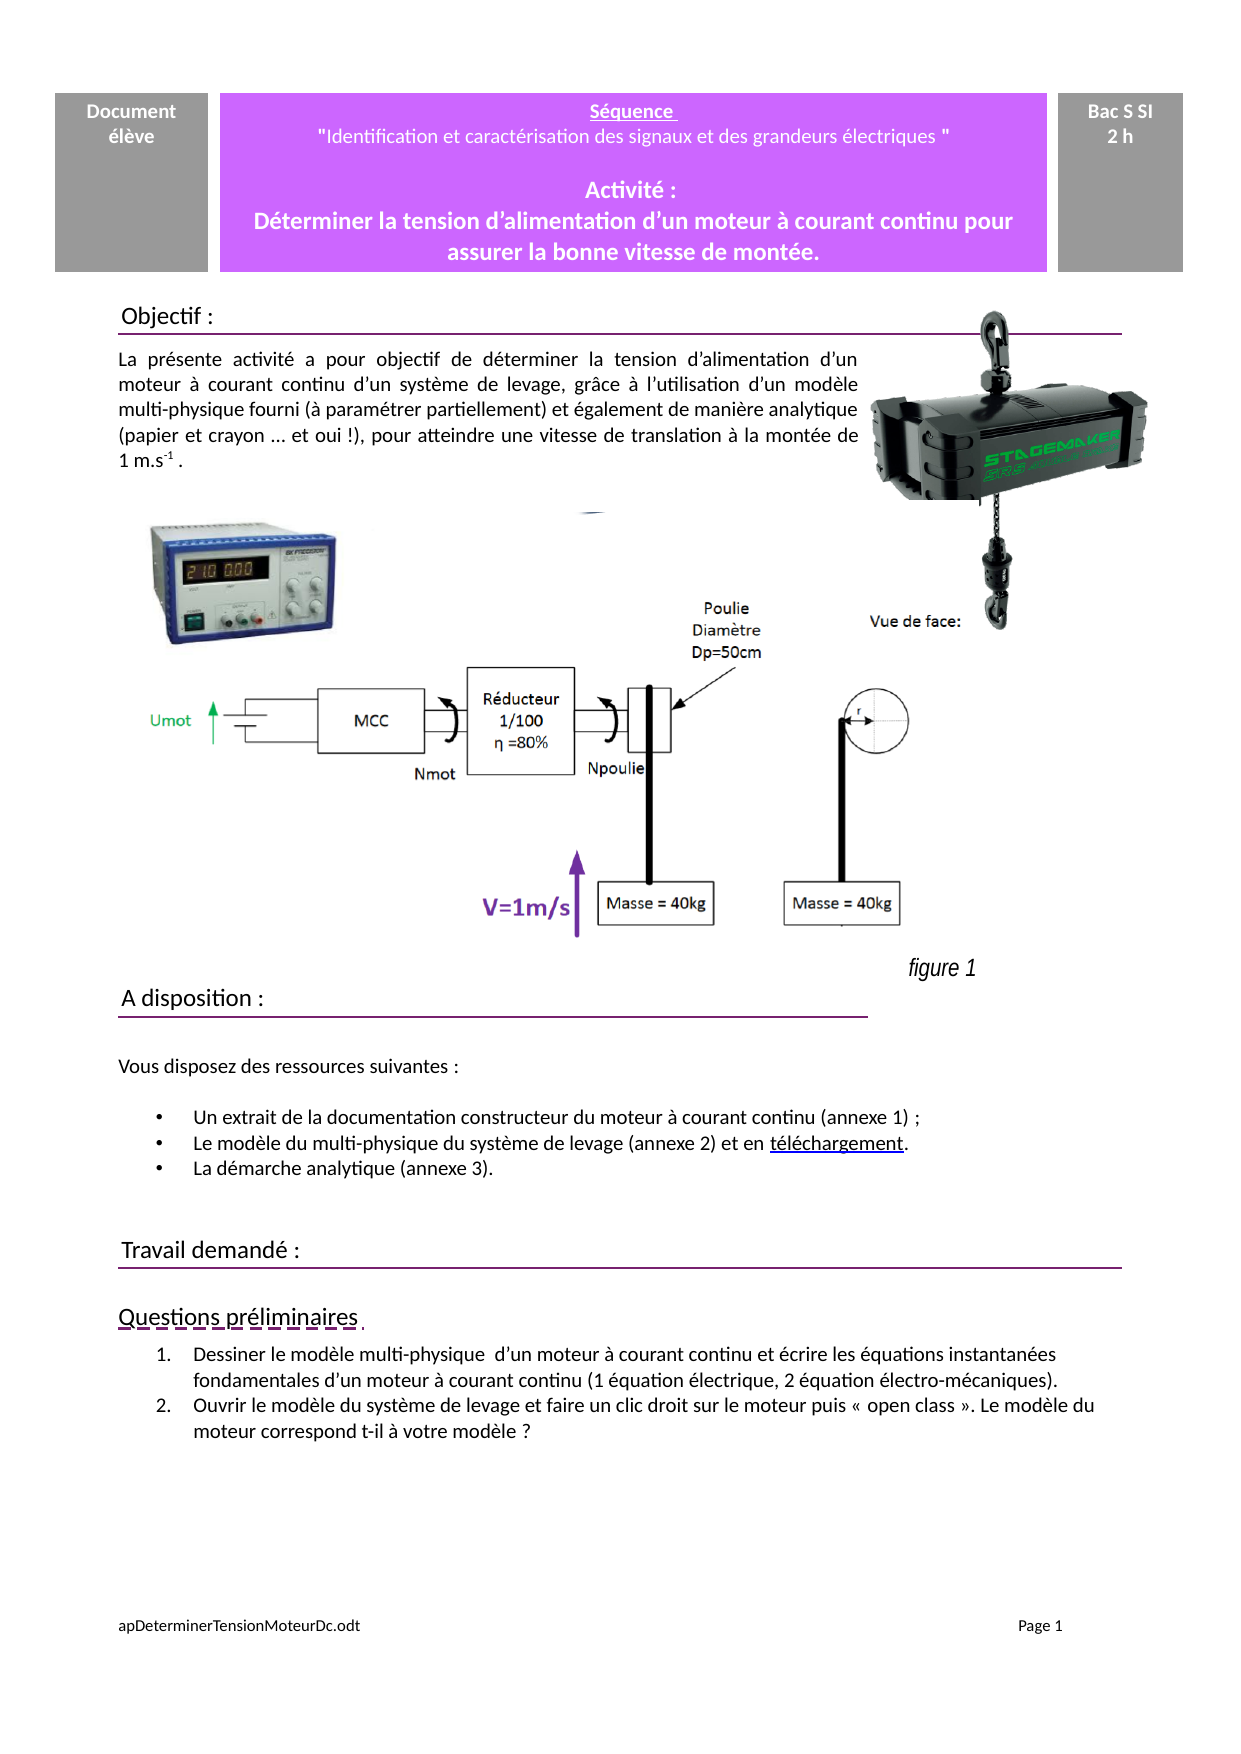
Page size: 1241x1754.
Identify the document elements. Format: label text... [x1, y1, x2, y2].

subtitle Objectif : [118, 297, 1122, 333]
list La démarche analytique (annexe 3). [156, 1155, 1122, 1181]
table_header [208, 93, 220, 272]
text figure 1 [136, 954, 979, 982]
list Ouvrir le modèle du système de levage et faire un clic droit sur le moteur puis « open class ». Le modèle du moteur correspond t-il à votre modèle ? [156, 1392, 1122, 1443]
table_header Bac S SI 2 h [1058, 93, 1183, 272]
list Un extrait de la documentation constructeur du moteur à courant continu (annexe 1) ; [156, 1104, 1122, 1130]
list Le modèle du multi-physique du système de levage (annexe 2) et en téléchargement. [156, 1130, 1122, 1155]
text Vous disposez des ressources suivantes : [118, 1053, 1122, 1079]
list Dessiner le modèle multi-physique d’un moteur à courant continu et écrire les équations instantanées fondamentales d’un moteur à courant continu (1 équation électrique, 2 équation électro-mécaniques). [156, 1342, 1122, 1392]
subtitle [136, 500, 979, 512]
table_header [1047, 93, 1058, 272]
text La présente activité a pour objectif de déterminer la tension d’alimentation d’un moteur à courant continu d’un système de levage, grâce à l’utilisation d’un modèle multi-physique fourni (à paramétrer partiellement) et également de manière analytique (papier et crayon … et oui !), pour atteindre une vitesse de translation à la montée de 1 m.s-1 . [118, 346, 859, 473]
subtitle A disposition : [118, 523, 868, 1016]
subtitle Travail demandé : [118, 1231, 1122, 1267]
picture [136, 302, 1155, 954]
table_header Séquence "Identification et caractérisation des signaux et des grandeurs électriques " Activité : Déterminer la tension d’alimentation d’un moteur à courant continu pour assurer la bonne vitesse de montée. [220, 93, 1047, 272]
table_header Document élève [55, 93, 208, 272]
subtitle Questions préliminaires [118, 1301, 1122, 1331]
